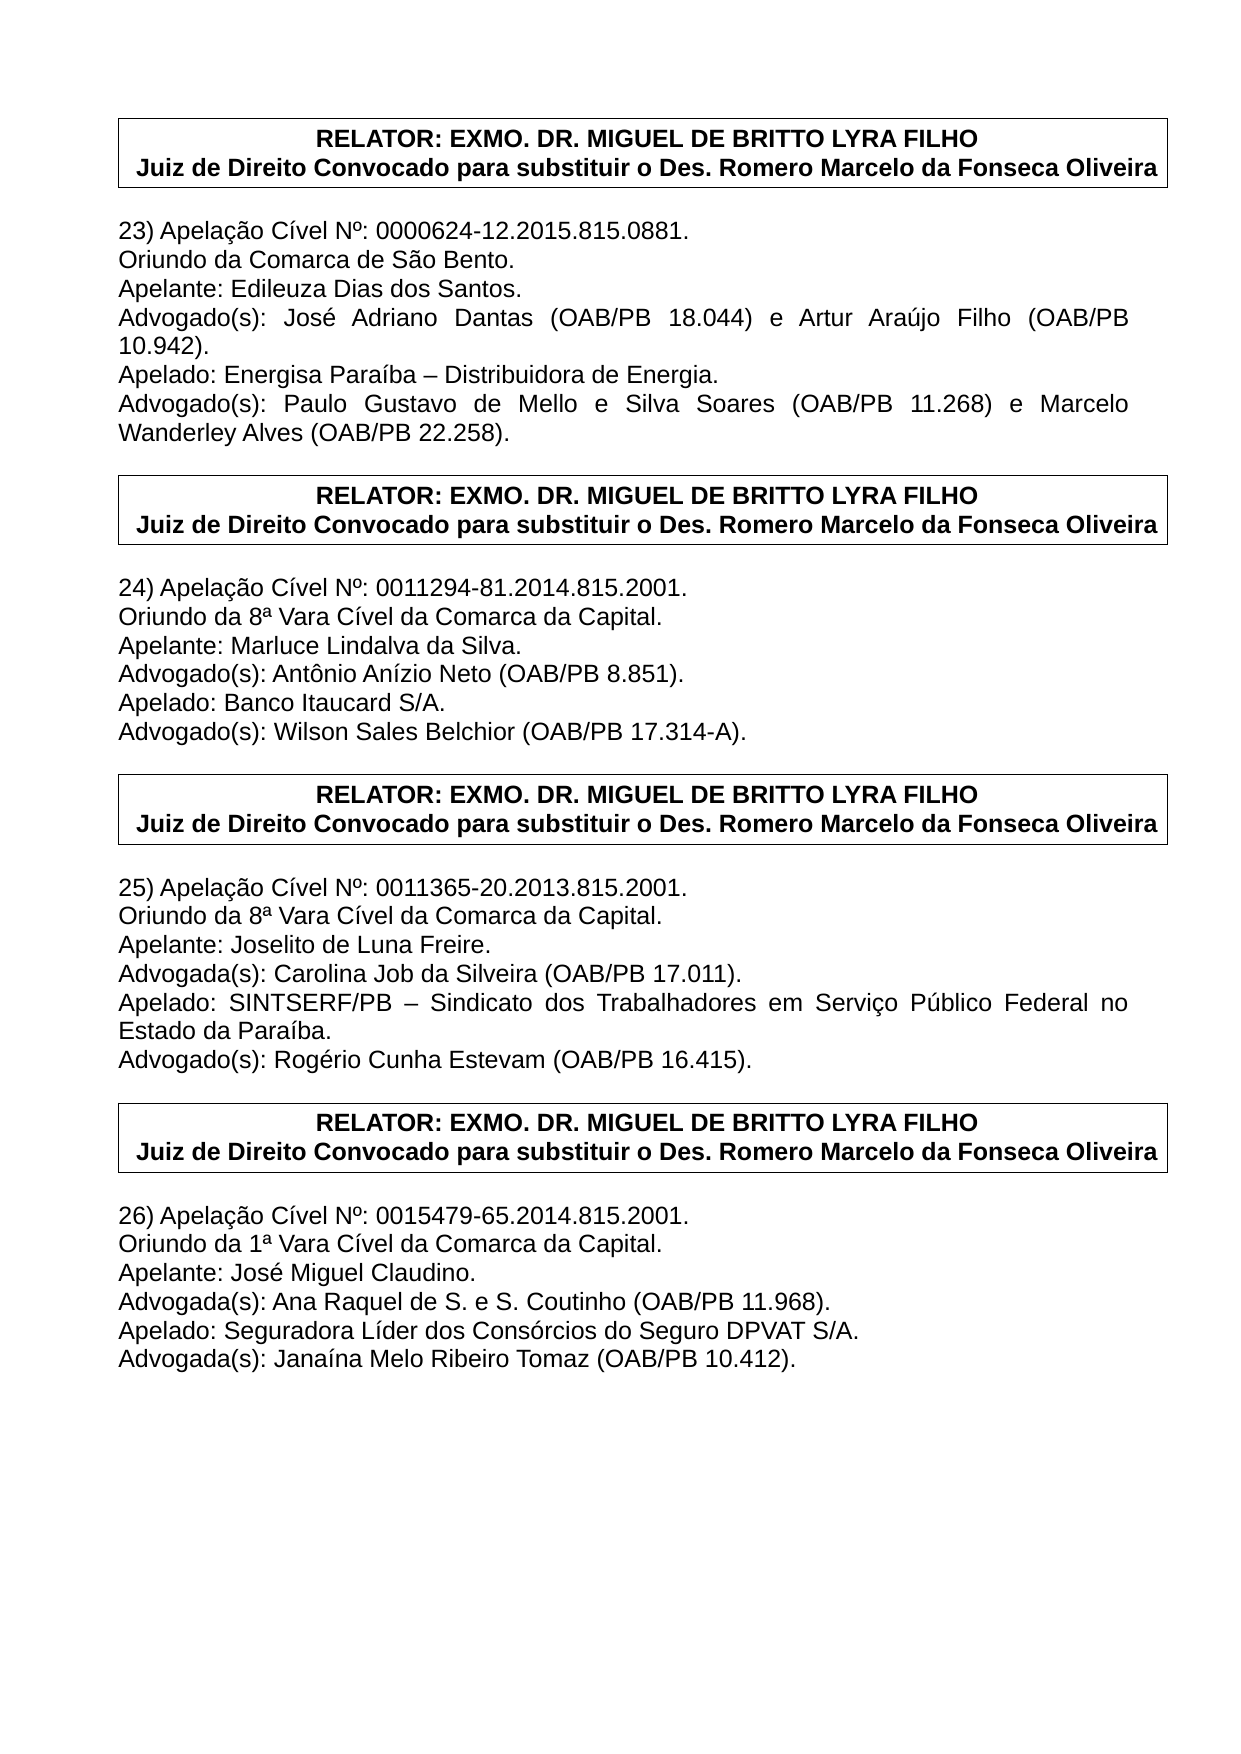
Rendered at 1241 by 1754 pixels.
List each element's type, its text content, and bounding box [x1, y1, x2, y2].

text Apelado: SINTSERF/PB – Sindicato dos Trabalhadores em Serviço Público Federal no Estado da Paraíba. [118, 987, 1131, 1045]
text Advogado(s): Antônio Anízio Neto (OAB/PB 8.851). [118, 659, 1131, 688]
text Apelante: Edileuza Dias dos Santos. [118, 274, 1131, 302]
text Oriundo da Comarca de São Bento. [118, 245, 1131, 274]
text Oriundo da 8ª Vara Cível da Comarca da Capital. [118, 901, 1131, 930]
text Oriundo da 1ª Vara Cível da Comarca da Capital. [118, 1229, 1131, 1258]
text Apelado: Energisa Paraíba – Distribuidora de Energia. [118, 360, 1131, 389]
text Advogada(s): Janaína Melo Ribeiro Tomaz (OAB/PB 10.412). [118, 1344, 1131, 1373]
table_header RELATOR: EXMO. DR. MIGUEL DE BRITTO LYRA FILHO Juiz de Direito Convocado para substituir o Des. Romero Marcelo da Fonseca Oliveira [119, 775, 1167, 843]
text 26) Apelação Cível Nº: 0015479-65.2014.815.2001. [118, 1201, 1131, 1229]
table_header RELATOR: EXMO. DR. MIGUEL DE BRITTO LYRA FILHO Juiz de Direito Convocado para substituir o Des. Romero Marcelo da Fonseca Oliveira [119, 476, 1167, 544]
text Oriundo da 8ª Vara Cível da Comarca da Capital. [118, 602, 1131, 631]
text Apelante: José Miguel Claudino. [118, 1258, 1131, 1287]
text Advogado(s): Paulo Gustavo de Mello e Silva Soares (OAB/PB 11.268) e Marcelo Wanderley Alves (OAB/PB 22.258). [118, 389, 1131, 446]
text Advogado(s): Rogério Cunha Estevam (OAB/PB 16.415). [118, 1045, 1131, 1074]
text Apelado: Banco Itaucard S/A. [118, 688, 1131, 717]
table_header RELATOR: EXMO. DR. MIGUEL DE BRITTO LYRA FILHO Juiz de Direito Convocado para substituir o Des. Romero Marcelo da Fonseca Oliveira [119, 119, 1167, 187]
text Advogado(s): Wilson Sales Belchior (OAB/PB 17.314-A). [118, 717, 1131, 746]
text Apelante: Joselito de Luna Freire. [118, 930, 1131, 959]
text 25) Apelação Cível Nº: 0011365-20.2013.815.2001. [118, 872, 1131, 901]
text 23) Apelação Cível Nº: 0000624-12.2015.815.0881. [118, 216, 1131, 245]
text Apelado: Seguradora Líder dos Consórcios do Seguro DPVAT S/A. [118, 1316, 1131, 1344]
table_header RELATOR: EXMO. DR. MIGUEL DE BRITTO LYRA FILHO Juiz de Direito Convocado para substituir o Des. Romero Marcelo da Fonseca Oliveira [119, 1104, 1167, 1172]
text Advogado(s): José Adriano Dantas (OAB/PB 18.044) e Artur Araújo Filho (OAB/PB 10.942). [118, 302, 1131, 360]
text Advogada(s): Carolina Job da Silveira (OAB/PB 17.011). [118, 959, 1131, 987]
text Advogada(s): Ana Raquel de S. e S. Coutinho (OAB/PB 11.968). [118, 1287, 1131, 1316]
text Apelante: Marluce Lindalva da Silva. [118, 631, 1131, 659]
text 24) Apelação Cível Nº: 0011294-81.2014.815.2001. [118, 573, 1131, 602]
